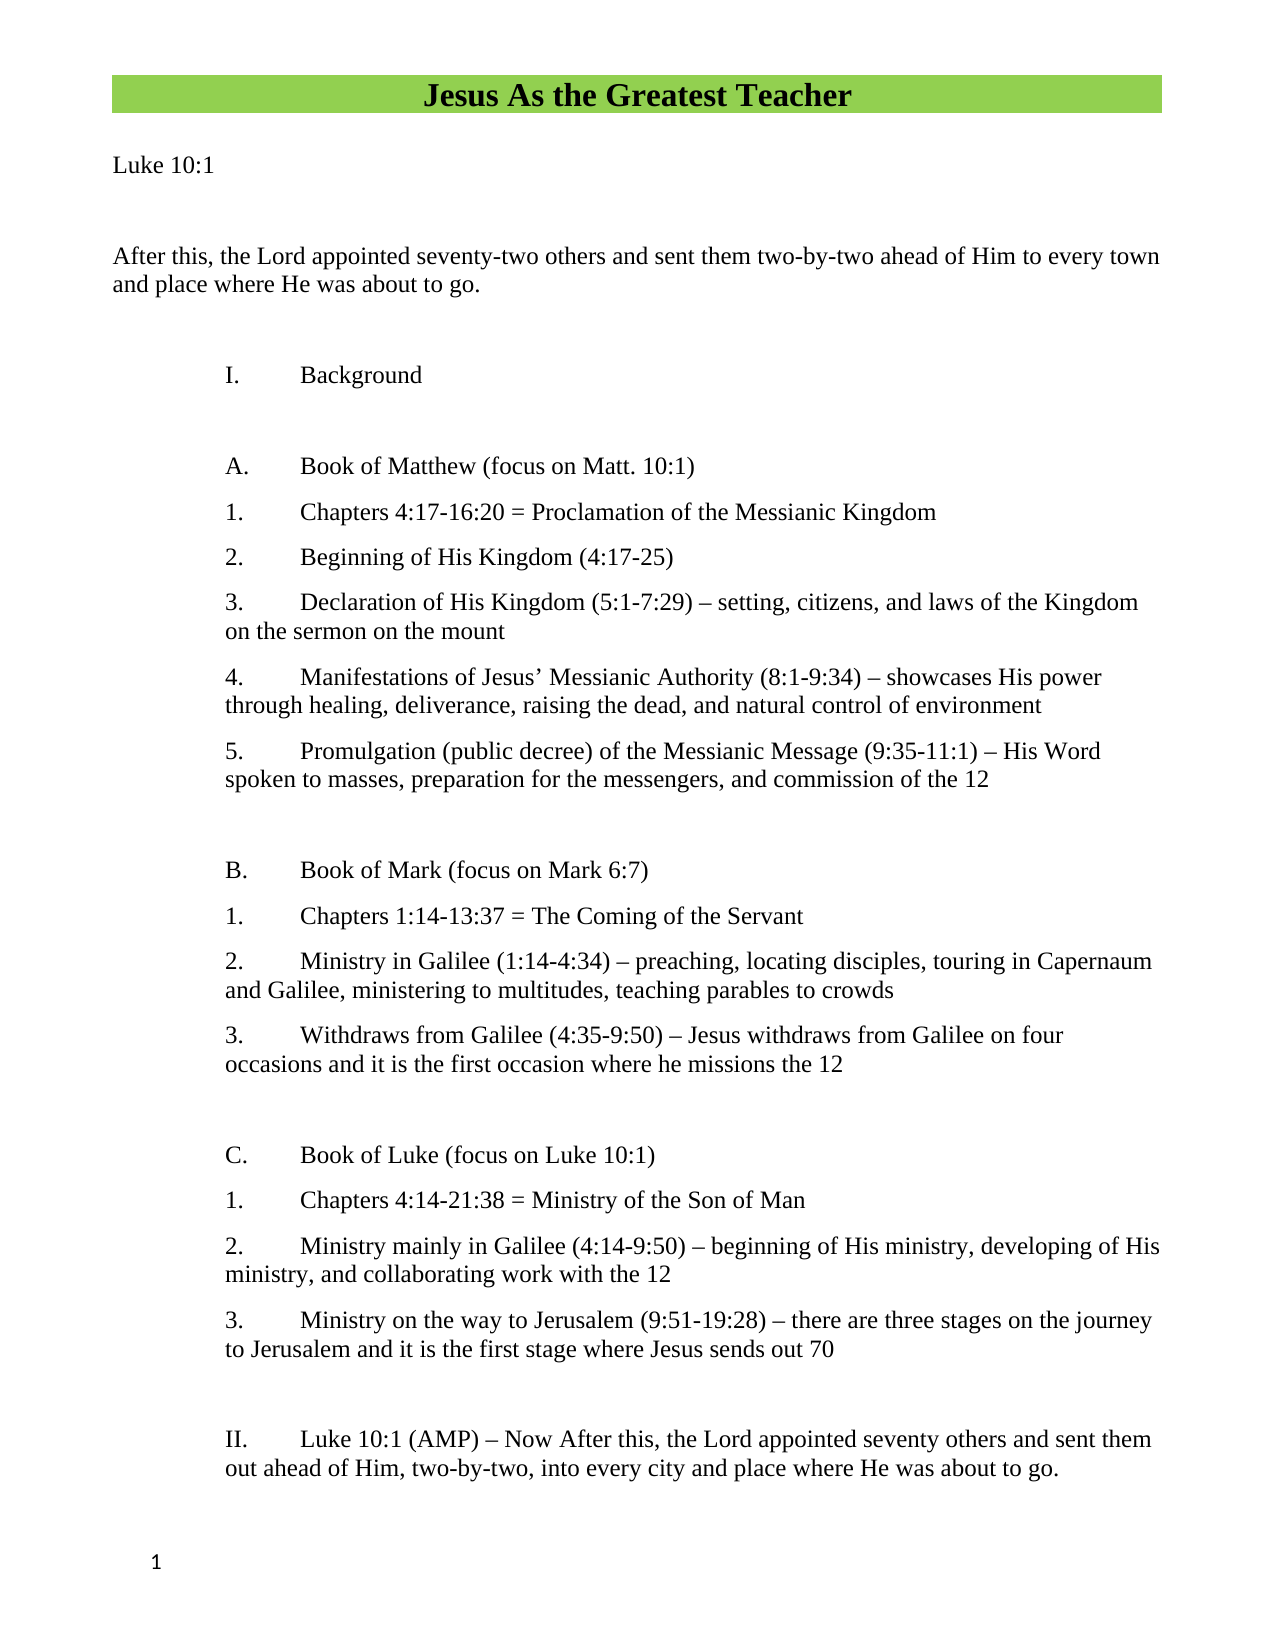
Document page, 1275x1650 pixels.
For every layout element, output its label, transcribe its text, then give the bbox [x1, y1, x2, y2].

list Withdraws from Galilee (4:35-9:50) – Jesus withdraws from Galilee on four occasions and it is the first occasion where he missions the 12 [225, 1020, 1162, 1078]
text After this, the Lord appointed seventy-two others and sent them two-by-two ahead of Him to every town and place where He was about to go. [112, 241, 1162, 298]
list Manifestations of Jesus’ Messianic Authority (8:1-9:34) – showcases His power through healing, deliverance, raising the dead, and natural control of environment [225, 662, 1162, 719]
list Chapters 4:14-21:38 = Ministry of the Son of Man [225, 1185, 1162, 1214]
list Luke 10:1 (AMP) – Now After this, the Lord appointed seventy others and sent them out ahead of Him, two-by-two, into every city and place where He was about to go. [225, 1424, 1162, 1482]
list Background [225, 360, 1162, 389]
list Book of Mark (focus on Mark 6:7) [225, 855, 1162, 884]
list Promulgation (public decree) of the Messianic Message (9:35-11:1) – His Word spoken to masses, preparation for the messengers, and commission of the 12 [225, 736, 1162, 793]
list Chapters 4:17-16:20 = Proclamation of the Messianic Kingdom [225, 497, 1162, 525]
list Declaration of His Kingdom (5:1-7:29) – setting, citizens, and laws of the Kingdom on the sermon on the mount [225, 587, 1162, 645]
list Ministry in Galilee (1:14-4:34) – preaching, locating disciples, touring in Capernaum and Galilee, ministering to multitudes, teaching parables to crowds [225, 946, 1162, 1004]
list Ministry mainly in Galilee (4:14-9:50) – beginning of His ministry, developing of His ministry, and collaborating work with the 12 [225, 1231, 1162, 1288]
list Ministry on the way to Jerusalem (9:51-19:28) – there are three stages on the journey to Jerusalem and it is the first stage where Jesus sends out 70 [225, 1305, 1162, 1362]
list Book of Luke (focus on Luke 10:1) [225, 1140, 1162, 1169]
list Book of Matthew (focus on Matt. 10:1) [225, 451, 1162, 480]
text Luke 10:1 [112, 150, 1162, 179]
list Beginning of His Kingdom (4:17-25) [225, 542, 1162, 571]
list Chapters 1:14-13:37 = The Coming of the Servant [225, 901, 1162, 929]
